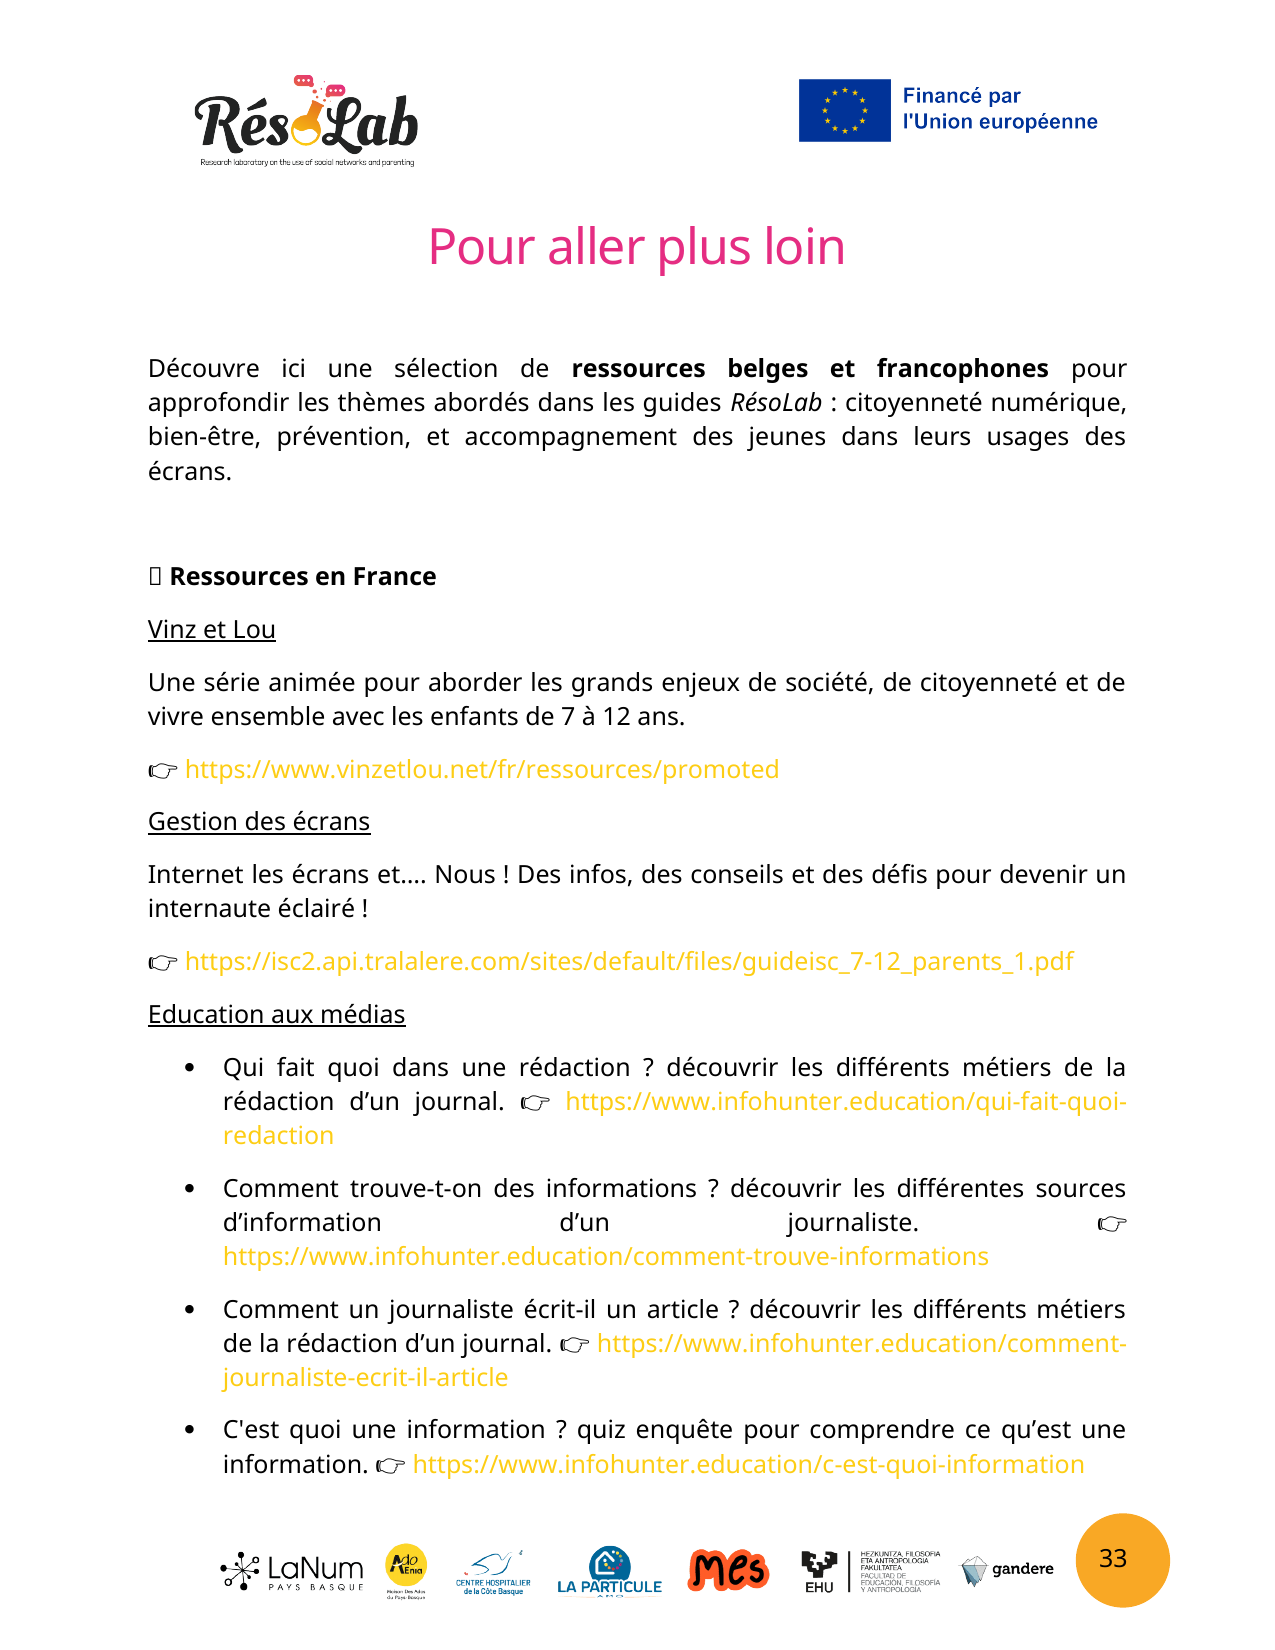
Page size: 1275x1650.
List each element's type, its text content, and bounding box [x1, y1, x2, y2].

picture [213, 1541, 1062, 1602]
list C'est quoi une information ? quiz enquête pour comprendre ce qu’est une information. 👉 https://www.infohunter.education/c-est-quoi-information [185, 1412, 1127, 1480]
text Internet les écrans et…. Nous ! Des infos, des conseils et des défis pour devenir un internaute éclairé ! [148, 857, 1127, 925]
text Découvre ici une sélection de ressources belges et francophones pour approfondir les thèmes abordés dans les guides RésoLab : citoyenneté numérique, bien-être, prévention, et accompagnement des jeunes dans leurs usages des écrans. [148, 351, 1127, 487]
text 🔗 Ressources en France [148, 559, 1127, 593]
text 👉 https://isc2.api.tralalere.com/sites/default/files/guideisc_7-12_parents_1.pdf [148, 944, 1127, 978]
picture [794, 75, 1111, 147]
picture [194, 75, 418, 173]
text Une série animée pour aborder les grands enjeux de société, de citoyenneté et de vivre ensemble avec les enfants de 7 à 12 ans. [148, 664, 1127, 732]
text Vinz et Lou [148, 612, 1127, 646]
text Pour aller plus loin [148, 211, 1127, 279]
list Comment un journaliste écrit-il un article ? découvrir les différents métiers de la rédaction d’un journal. 👉 https://www.infohunter.education/comment-journaliste-ecrit-il-article [185, 1291, 1127, 1393]
text Education aux médias [148, 997, 1127, 1031]
text Gestion des écrans [148, 804, 1127, 838]
text 👉 https://www.vinzetlou.net/fr/ressources/promoted [148, 751, 1127, 785]
list Qui fait quoi dans une rédaction ? découvrir les différents métiers de la rédaction d’un journal. 👉 https://www.infohunter.education/qui-fait-quoi-redaction [185, 1049, 1127, 1152]
list Comment trouve-t-on des informations ? découvrir les différentes sources d’information d’un journaliste. 👉 https://www.infohunter.education/comment-trouve-informations [185, 1170, 1127, 1272]
